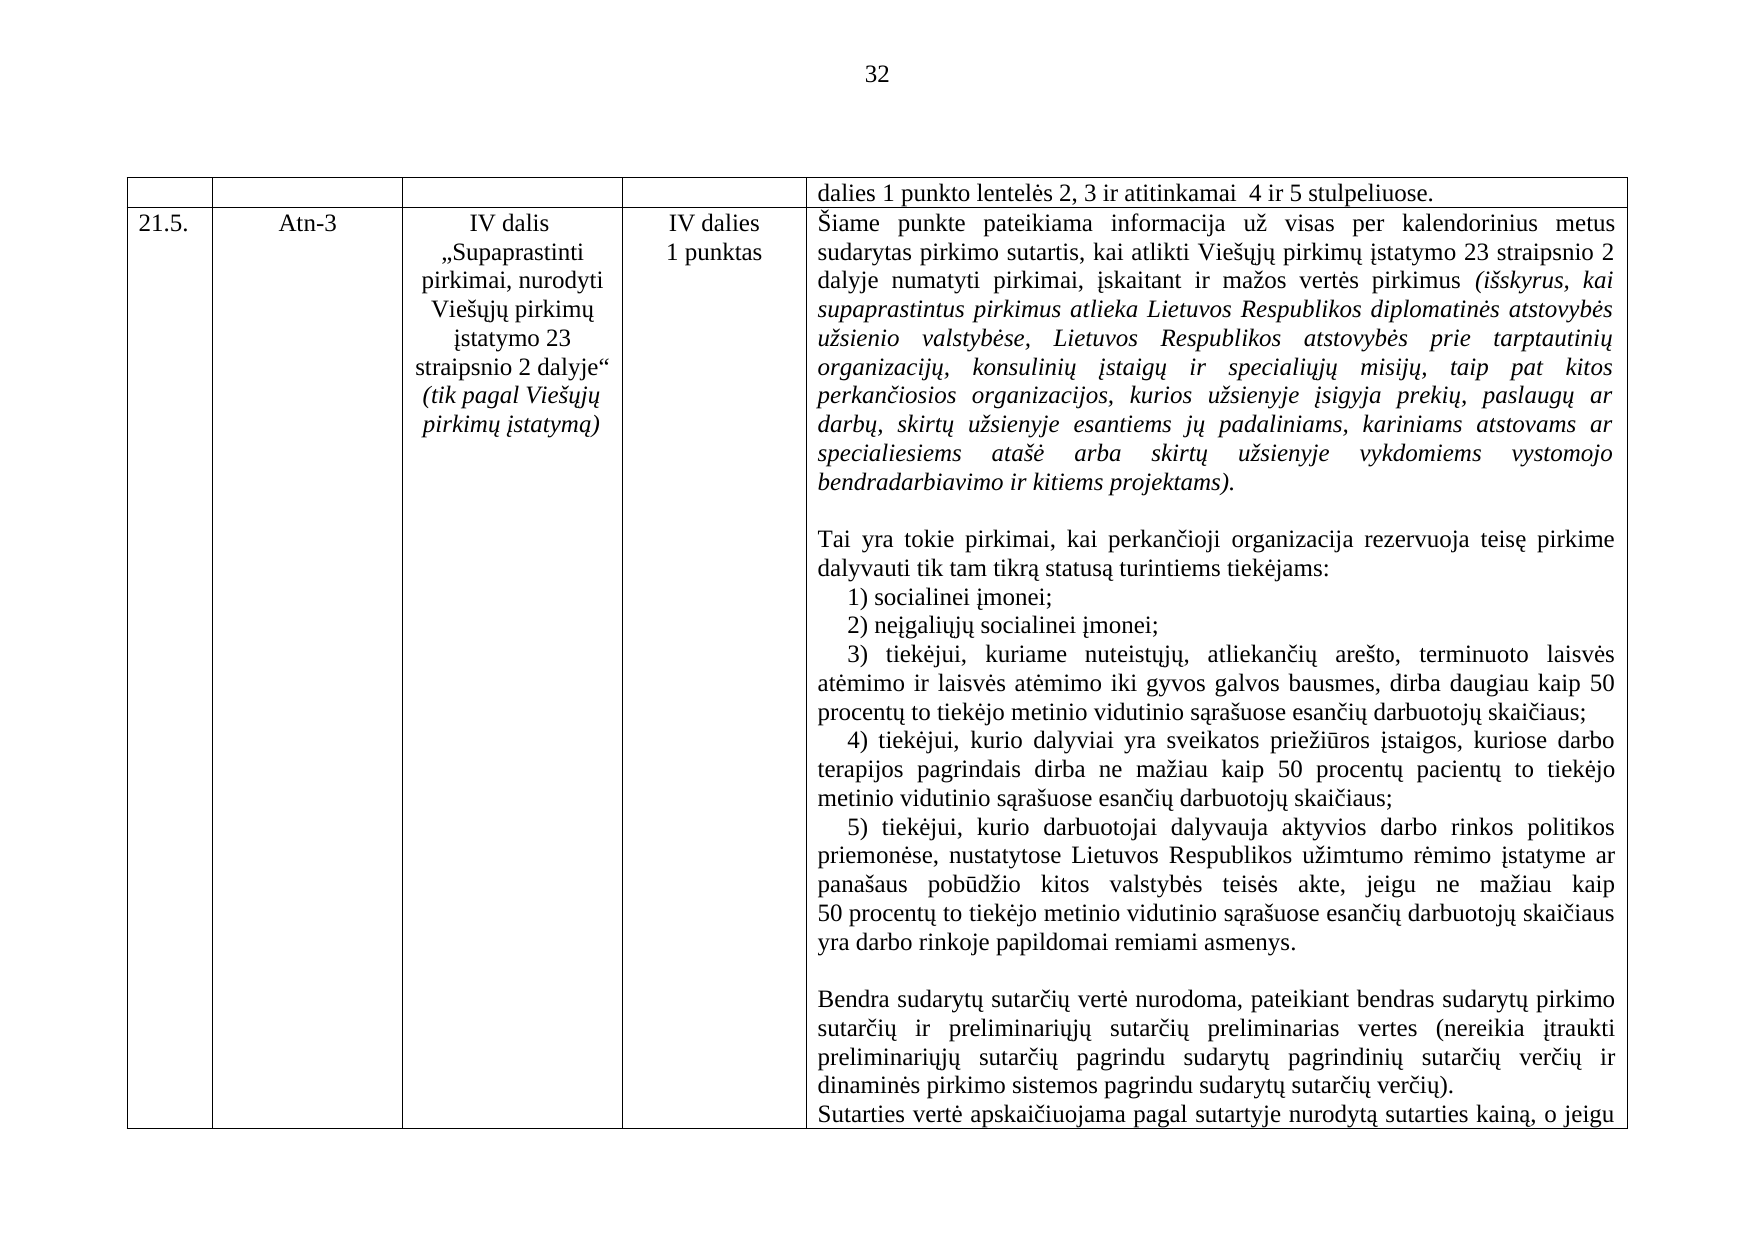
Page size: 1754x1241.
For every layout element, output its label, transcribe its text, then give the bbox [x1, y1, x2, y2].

table_cell [213, 178, 402, 207]
table_cell IV dalies 1 punktas [623, 208, 806, 1128]
table_cell Atn-3 [213, 208, 402, 1128]
table_cell dalies 1 punkto lentelės 2, 3 ir atitinkamai 4 ir 5 stulpeliuose. [807, 178, 1627, 207]
table_cell [128, 178, 212, 207]
table_cell IV dalis „Supaprastinti pirkimai, nurodyti Viešųjų pirkimų įstatymo 23 straipsnio 2 dalyje“ (tik pagal Viešųjų pirkimų įstatymą) [403, 208, 622, 1128]
table_cell Šiame punkte pateikiama informacija už visas per kalendorinius metus sudarytas pirkimo sutartis, kai atlikti Viešųjų pirkimų įstatymo 23 straipsnio 2 dalyje numatyti pirkimai, įskaitant ir mažos vertės pirkimus (išskyrus, kai supaprastintus pirkimus atlieka Lietuvos Respublikos diplomatinės atstovybės užsienio valstybėse, Lietuvos Respublikos atstovybės prie tarptautinių organizacijų, konsulinių įstaigų ir specialiųjų misijų, taip pat kitos perkančiosios organizacijos, kurios užsienyje įsigyja prekių, paslaugų ar darbų, skirtų užsienyje esantiems jų padaliniams, kariniams atstovams ar specialiesiems atašė arba skirtų užsienyje vykdomiems vystomojo bendradarbiavimo ir kitiems projektams). Tai yra tokie pirkimai, kai perkančioji organizacija rezervuoja teisę pirkime dalyvauti tik tam tikrą statusą turintiems tiekėjams: 1) socialinei įmonei; 2) neįgaliųjų socialinei įmonei; 3) tiekėjui, kuriame nuteistųjų, atliekančių arešto, terminuoto laisvės atėmimo ir laisvės atėmimo iki gyvos galvos bausmes, dirba daugiau kaip 50 procentų to tiekėjo metinio vidutinio sąrašuose esančių darbuotojų skaičiaus; 4) tiekėjui, kurio dalyviai yra sveikatos priežiūros įstaigos, kuriose darbo terapijos pagrindais dirba ne mažiau kaip 50 procentų pacientų to tiekėjo metinio vidutinio sąrašuose esančių darbuotojų skaičiaus; 5) tiekėjui, kurio darbuotojai dalyvauja aktyvios darbo rinkos politikos priemonėse, nustatytose Lietuvos Respublikos užimtumo rėmimo įstatyme ar panašaus pobūdžio kitos valstybės teisės akte, jeigu ne mažiau kaip 50 procentų to tiekėjo metinio vidutinio sąrašuose esančių darbuotojų skaičiaus yra darbo rinkoje papildomai remiami asmenys. Bendra sudarytų sutarčių vertė nurodoma, pateikiant bendras sudarytų pirkimo sutarčių ir preliminariųjų sutarčių preliminarias vertes (nereikia įtraukti preliminariųjų sutarčių pagrindu sudarytų pagrindinių sutarčių verčių ir dinaminės pirkimo sistemos pagrindu sudarytų sutarčių verčių). Sutarties vertė apskaičiuojama pagal sutartyje nurodytą sutarties kainą, o jeigu [807, 208, 1627, 1128]
table_cell [623, 178, 806, 207]
table_cell [403, 178, 622, 207]
table_cell 21.5. [128, 208, 212, 1128]
